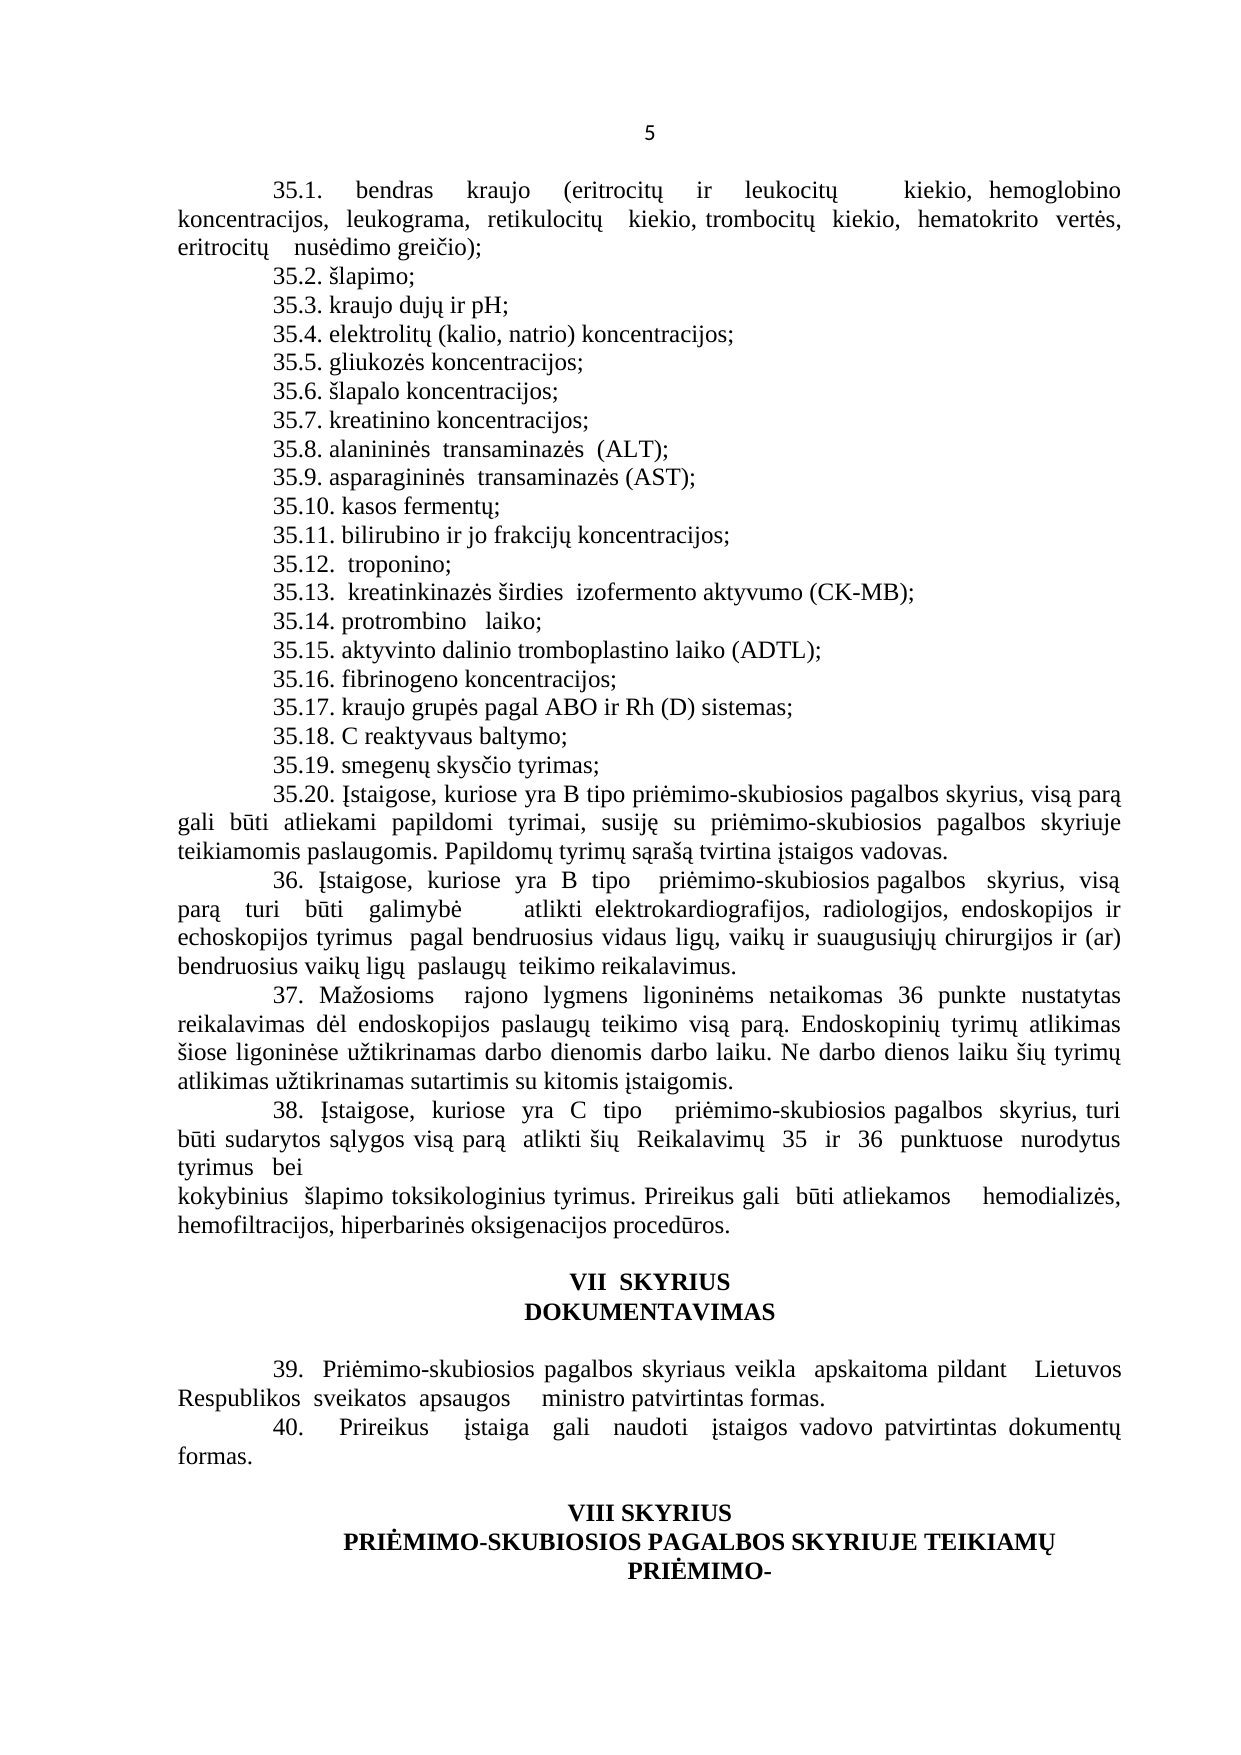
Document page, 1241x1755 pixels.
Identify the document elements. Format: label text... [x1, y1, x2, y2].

text 37. Mažosioms rajono lygmens ligoninėms netaikomas 36 punkte nustatytas reikalavimas dėl endoskopijos paslaugų teikimo visą parą. Endoskopinių tyrimų atlikimas šiose ligoninėse užtikrinamas darbo dienomis darbo laiku. Ne darbo dienos laiku šių tyrimų atlikimas užtikrinamas sutartimis su kitomis įstaigomis. [177, 980, 1122, 1095]
text 35.8. alanininės transaminazės (ALT); [177, 434, 1122, 462]
text 35.17. kraujo grupės pagal ABO ir Rh (D) sistemas; [177, 692, 1122, 721]
text 35.7. kreatinino koncentracijos; [177, 405, 1122, 434]
text 35.15. aktyvinto dalinio tromboplastino laiko (ADTL); [177, 635, 1122, 664]
text 35.10. kasos fermentų; [177, 491, 1122, 520]
text 35.2. šlapimo; [177, 261, 1122, 290]
text 35.1. bendras kraujo (eritrocitų ir leukocitų kiekio, hemoglobino koncentracijos, leukograma, retikulocitų kiekio, trombocitų kiekio, hematokrito vertės, eritrocitų nusėdimo greičio); [177, 175, 1122, 261]
text 39. Priėmimo-skubiosios pagalbos skyriaus veikla apskaitoma pildant Lietuvos Respublikos sveikatos apsaugos ministro patvirtintas formas. [177, 1354, 1122, 1412]
text kokybinius šlapimo toksikologinius tyrimus. Prireikus gali būti atliekamos hemodializės, hemofiltracijos, hiperbarinės oksigenacijos procedūros. [177, 1181, 1122, 1239]
text 35.3. kraujo dujų ir pH; [177, 290, 1122, 319]
text DOKUMENTAVIMAS [177, 1297, 1122, 1326]
text 35.18. C reaktyvaus baltymo; [177, 721, 1122, 750]
text 35.4. elektrolitų (kalio, natrio) koncentracijos; [177, 319, 1122, 347]
text 35.5. gliukozės koncentracijos; [177, 347, 1122, 376]
text 38. Įstaigose, kuriose yra C tipo priėmimo-skubiosios pagalbos skyrius, turi būti sudarytos sąlygos visą parą atlikti šių Reikalavimų 35 ir 36 punktuose nurodytus tyrimus bei [177, 1095, 1122, 1181]
text 35.9. asparagininės transaminazės (AST); [177, 462, 1122, 491]
text 35.14. protrombino laiko; [177, 606, 1122, 635]
text PRIĖMIMO-SKUBIOSIOS PAGALBOS SKYRIUJE TEIKIAMŲ PRIĖMIMO- [277, 1527, 1122, 1584]
text 35.19. smegenų skysčio tyrimas; [177, 750, 1122, 779]
text 35.13. kreatinkinazės širdies izofermento aktyvumo (CK-MB); [177, 577, 1122, 606]
text 35.6. šlapalo koncentracijos; [177, 376, 1122, 405]
text 35.16. fibrinogeno koncentracijos; [177, 664, 1122, 692]
text VII SKYRIUS [177, 1267, 1122, 1297]
text 35.20. Įstaigose, kuriose yra B tipo priėmimo-skubiosios pagalbos skyrius, visą parą gali būti atliekami papildomi tyrimai, susiję su priėmimo-skubiosios pagalbos skyriuje teikiamomis paslaugomis. Papildomų tyrimų sąrašą tvirtina įstaigos vadovas. [177, 779, 1122, 865]
text 35.11. bilirubino ir jo frakcijų koncentracijos; [177, 520, 1122, 549]
text VIII SKYRIUS [177, 1498, 1122, 1527]
text 40. Prireikus įstaiga gali naudoti įstaigos vadovo patvirtintas dokumentų formas. [177, 1412, 1122, 1469]
text 35.12. troponino; [177, 549, 1122, 577]
text 36. Įstaigose, kuriose yra B tipo priėmimo-skubiosios pagalbos skyrius, visą parą turi būti galimybė atlikti elektrokardiografijos, radiologijos, endoskopijos ir echoskopijos tyrimus pagal bendruosius vidaus ligų, vaikų ir suaugusiųjų chirurgijos ir (ar) bendruosius vaikų ligų paslaugų teikimo reikalavimus. [177, 865, 1122, 980]
